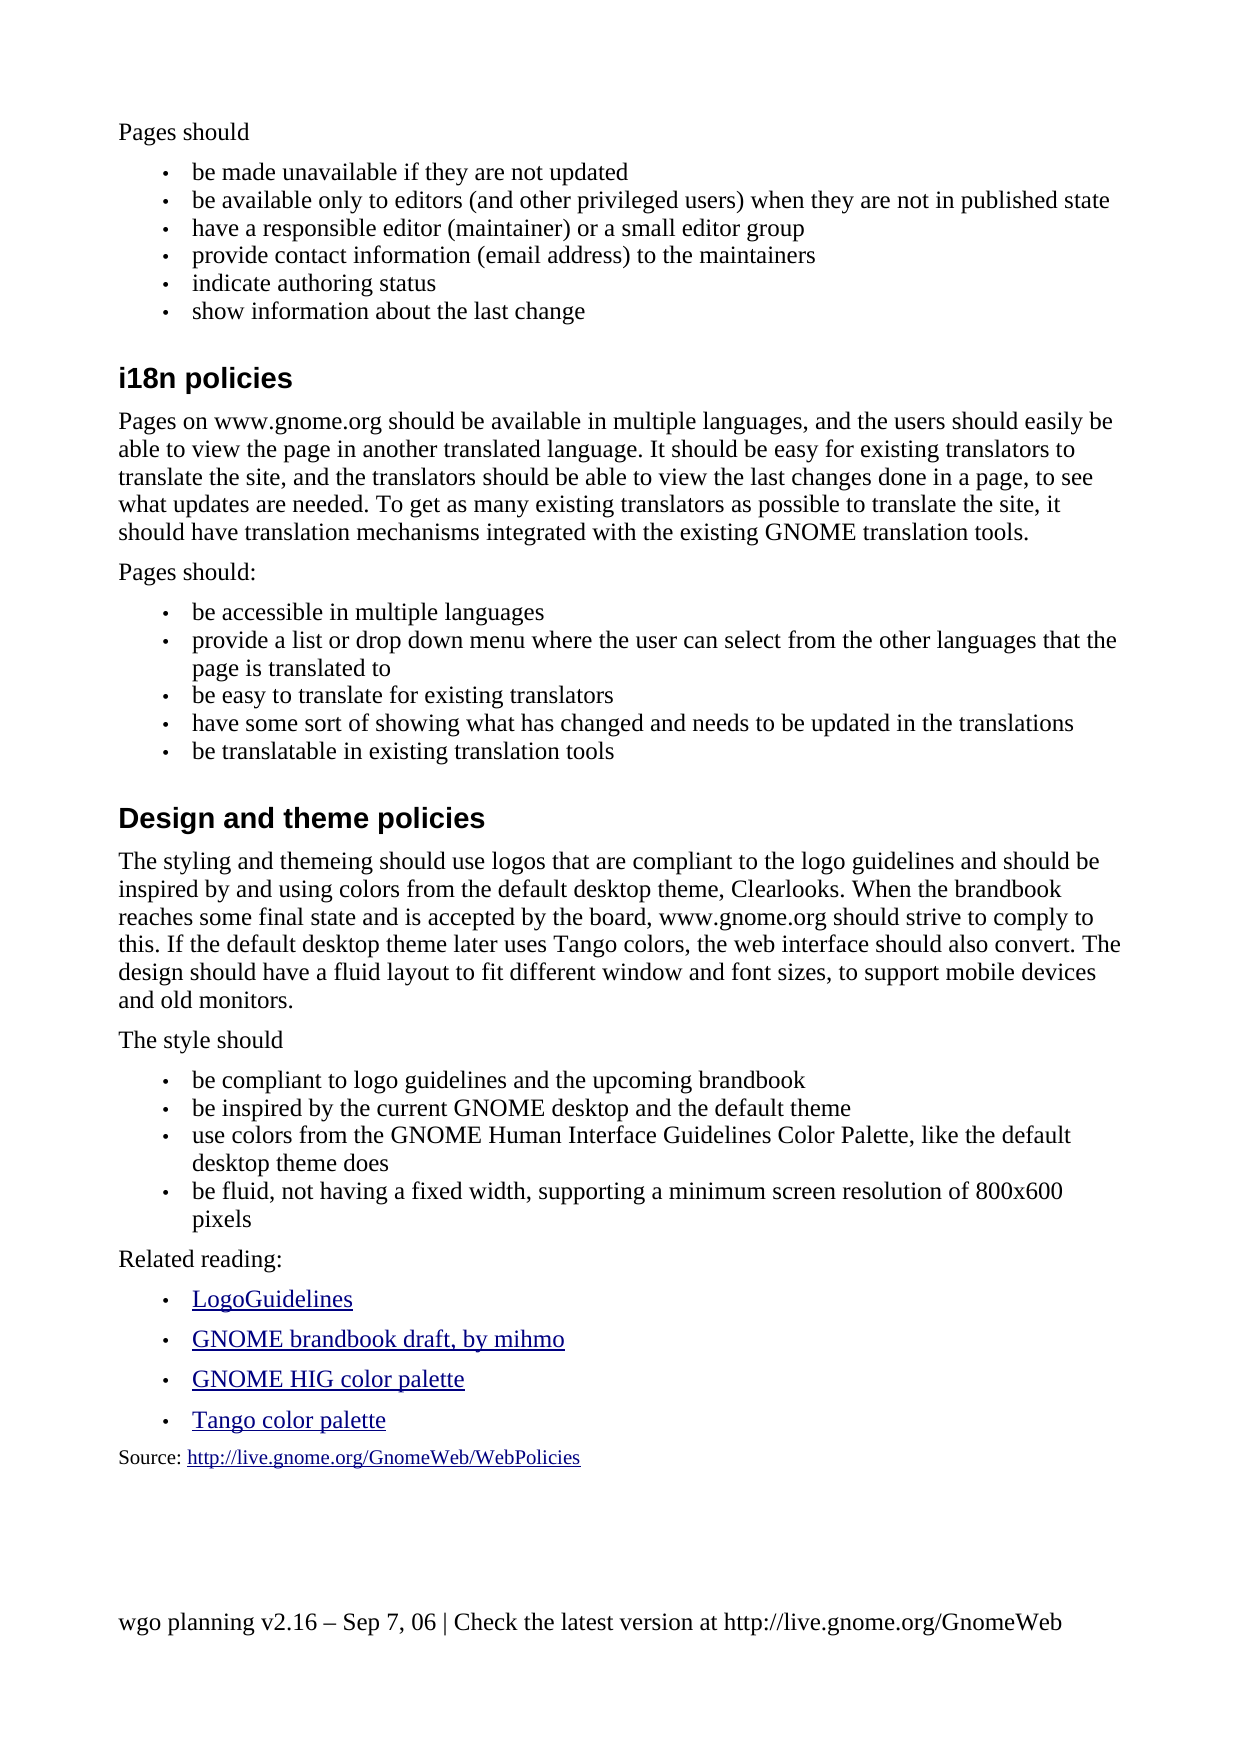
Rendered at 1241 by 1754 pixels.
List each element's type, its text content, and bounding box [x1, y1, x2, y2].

list have a responsible editor (maintainer) or a small editor group [162, 214, 1122, 241]
list indicate authoring status [162, 269, 1122, 297]
list be easy to translate for existing translators [162, 682, 1122, 709]
text Source: http://live.gnome.org/GnomeWeb/WebPolicies [118, 1446, 1122, 1469]
list be inspired by the current GNOME desktop and the default theme [162, 1094, 1122, 1122]
list be translatable in existing translation tools [162, 737, 1122, 765]
list be made unavailable if they are not updated [162, 158, 1122, 186]
text Related reading: [118, 1245, 1122, 1273]
text The styling and themeing should use logos that are compliant to the logo guidelines and should be inspired by and using colors from the default desktop theme, Clearlooks. When the brandbook reaches some final state and is accepted by the board, www.gnome.org should strive to comply to this. If the default desktop theme later uses Tango colors, the web interface should also convert. The design should have a fluid layout to fit different window and font sizes, to support mobile devices and old monitors. [118, 847, 1122, 1013]
text Pages should: [118, 558, 1122, 586]
list have some sort of showing what has changed and needs to be updated in the translations [162, 709, 1122, 737]
text The style should [118, 1026, 1122, 1054]
list LogoGuidelines [162, 1285, 1122, 1313]
list GNOME HIG color palette [162, 1366, 1122, 1393]
list be accessible in multiple languages [162, 598, 1122, 626]
list GNOME brandbook draft, by mihmo [162, 1325, 1122, 1353]
text Pages should [118, 118, 1122, 146]
list use colors from the GNOME Human Interface Guidelines Color Palette, like the default desktop theme does [162, 1122, 1122, 1177]
list provide a list or drop down menu where the user can select from the other languages that the page is translated to [162, 626, 1122, 682]
list show information about the last change [162, 297, 1122, 324]
list provide contact information (email address) to the maintainers [162, 241, 1122, 269]
text Pages on www.gnome.org should be available in multiple languages, and the users should easily be able to view the page in another translated language. It should be easy for existing translators to translate the site, and the translators should be able to view the last changes done in a page, to see what updates are needed. To get as many existing translators as possible to translate the site, it should have translation mechanisms integrated with the existing GNOME translation tools. [118, 407, 1122, 546]
list be fluid, not having a fixed width, supporting a minimum screen resolution of 800x600 pixels [162, 1177, 1122, 1232]
list Tango color palette [162, 1406, 1122, 1433]
subtitle i18n policies [118, 362, 1122, 395]
subtitle Design and theme policies [118, 802, 1122, 835]
list be available only to editors (and other privileged users) when they are not in published state [162, 186, 1122, 214]
list be compliant to logo guidelines and the upcoming brandbook [162, 1066, 1122, 1094]
